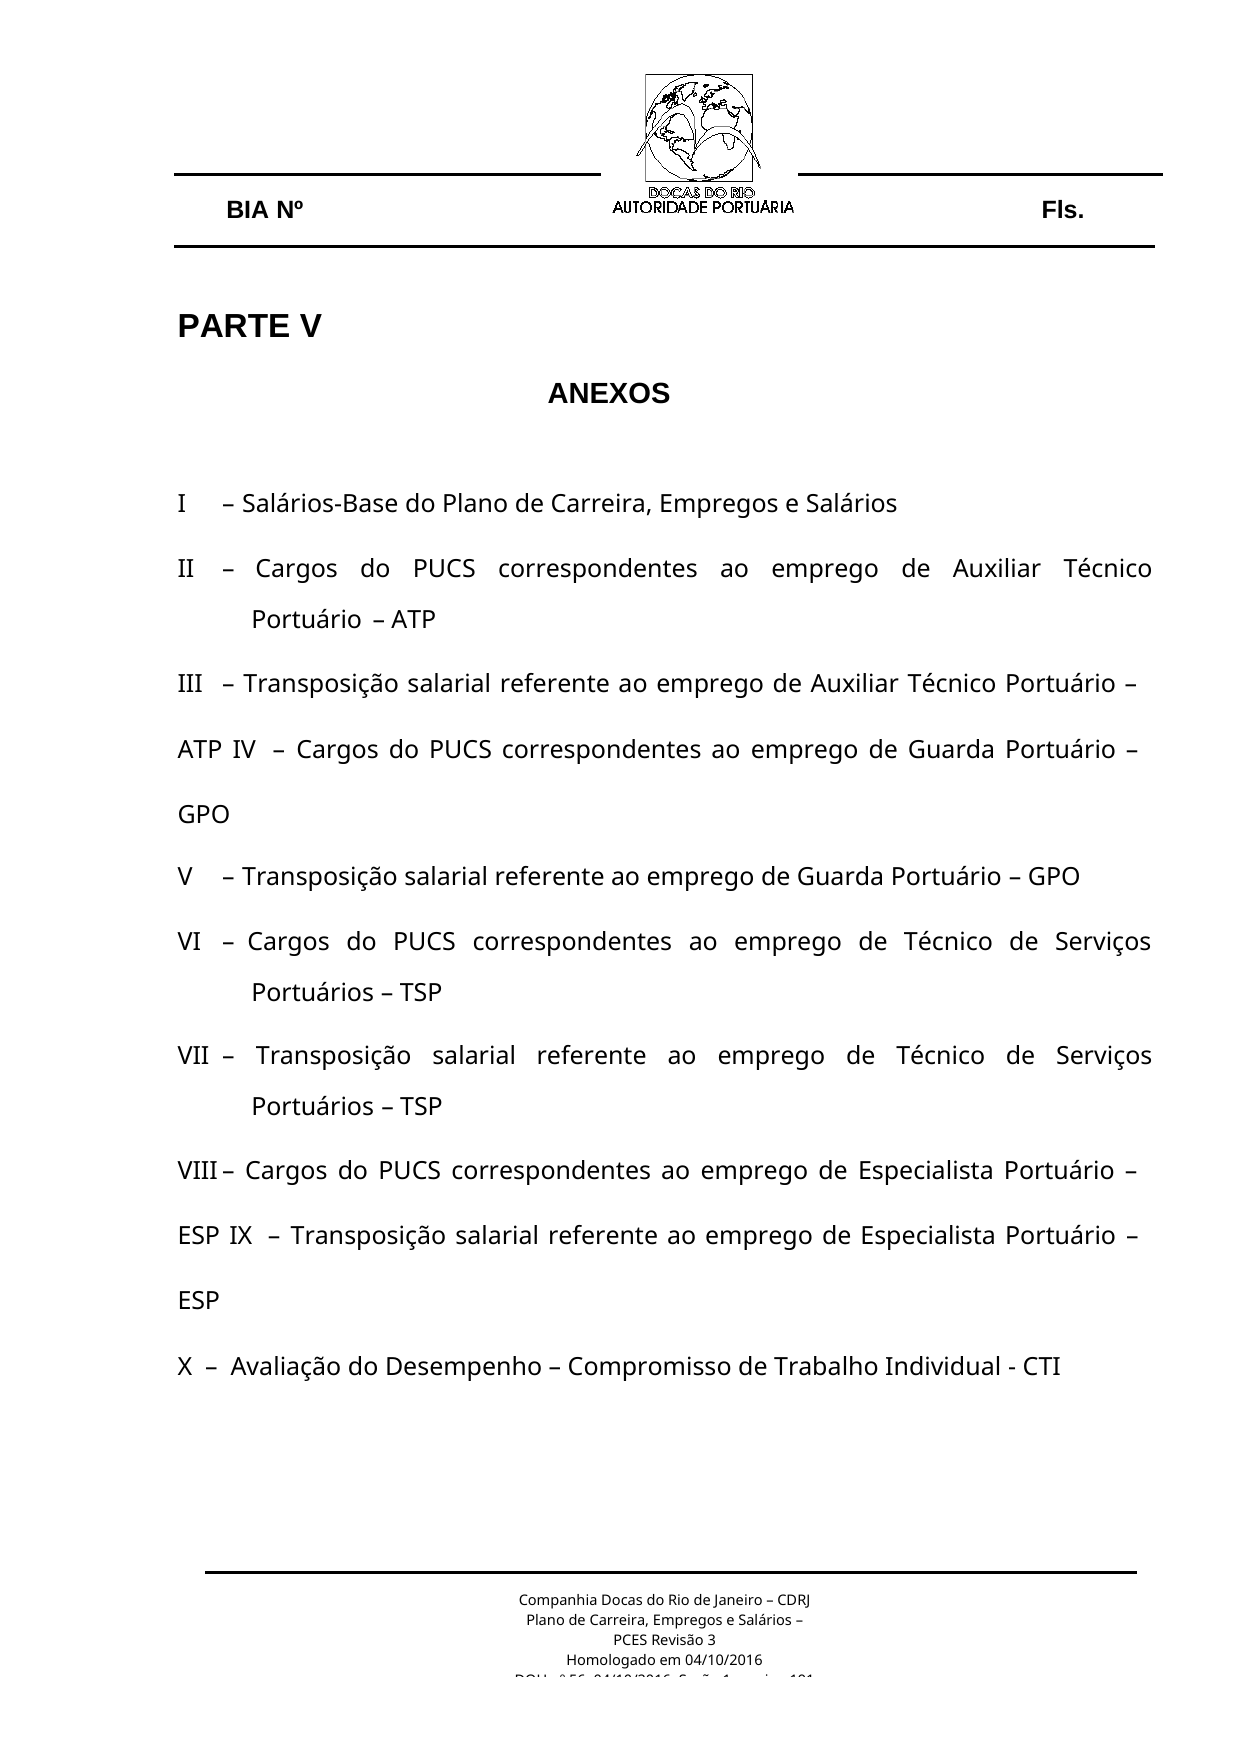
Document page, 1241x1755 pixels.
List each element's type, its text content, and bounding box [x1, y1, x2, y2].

subtitle ANEXOS [162, 376, 1055, 410]
list – Transposição salarial referente ao emprego de Técnico de Serviços Portuários – TSP [177, 1038, 1153, 1123]
subtitle PARTE V [177, 306, 1168, 344]
list – Cargos do PUCS correspondentes ao emprego de Auxiliar Técnico Portuário – ATP [177, 551, 1153, 636]
list – Transposição salarial referente ao emprego de Guarda Portuário – GPO [177, 863, 1168, 891]
text X – Avaliação do Desempenho – Compromisso de Trabalho Individual - CTI [177, 1348, 1168, 1383]
list – Cargos do PUCS correspondentes ao emprego de Especialista Portuário – ESP IX – Transposição salarial referente ao emprego de Especialista Portuário – ESP [177, 1152, 1139, 1317]
list – Salários-Base do Plano de Carreira, Empregos e Salários [177, 485, 1168, 519]
list – Transposição salarial referente ao emprego de Auxiliar Técnico Portuário – ATP IV – Cargos do PUCS correspondentes ao emprego de Guarda Portuário – GPO [177, 666, 1139, 831]
list – Cargos do PUCS correspondentes ao emprego de Técnico de Serviços Portuários – TSP [177, 923, 1151, 1008]
